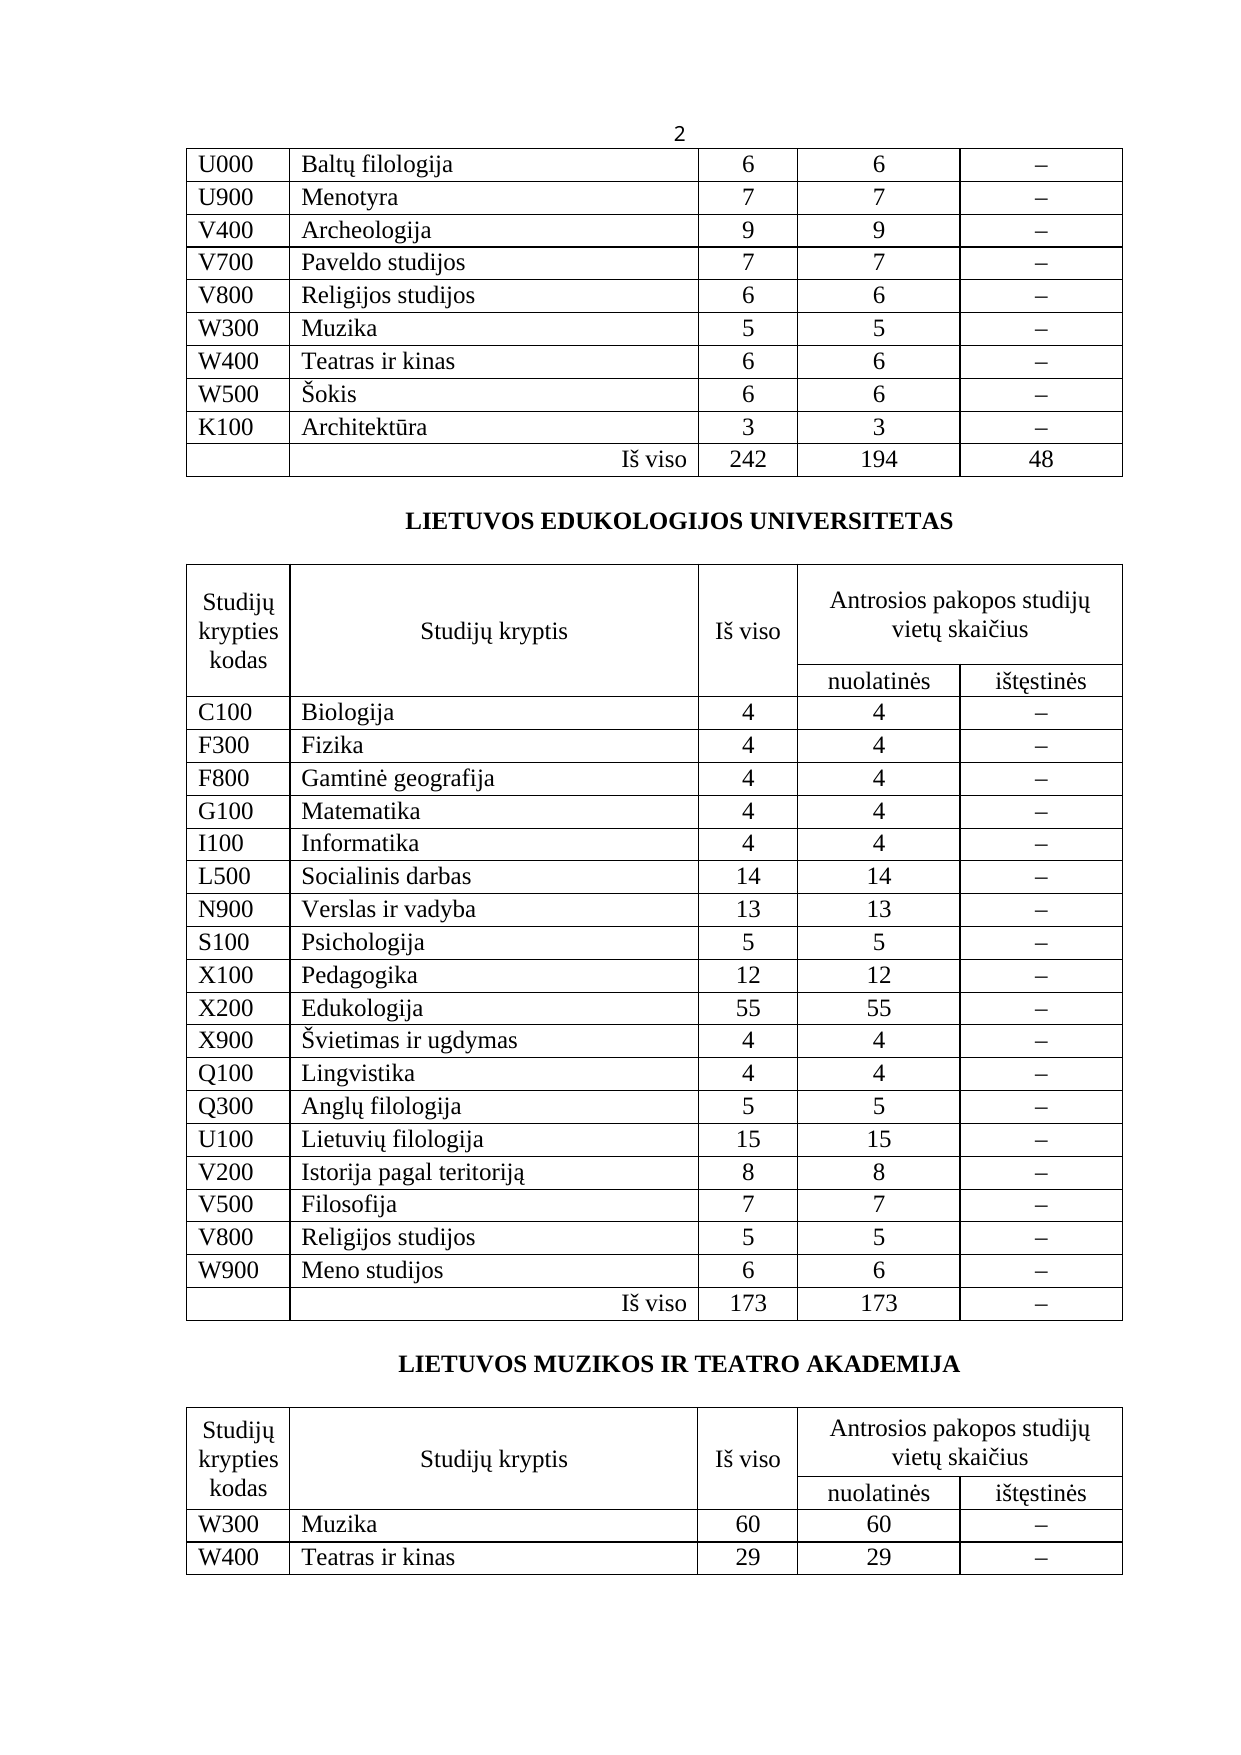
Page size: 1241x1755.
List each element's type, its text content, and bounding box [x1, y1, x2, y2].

table_cell ištęstinės [961, 665, 1122, 696]
table_cell – [961, 697, 1122, 729]
table_cell Šokis [290, 379, 698, 411]
table_cell 6 [699, 346, 797, 378]
table_cell 15 [699, 1124, 797, 1156]
table_cell V200 [187, 1157, 289, 1188]
table_header Iš viso [699, 565, 797, 696]
table_header Studijų krypties kodas [187, 1408, 289, 1508]
table_cell 60 [798, 1510, 959, 1541]
table_cell 5 [699, 1091, 797, 1123]
table_cell 4 [798, 697, 959, 729]
table_cell – [961, 346, 1122, 378]
table_header Studijų kryptis [291, 565, 698, 696]
table_cell N900 [187, 894, 289, 926]
table_cell Psichologija [291, 927, 698, 959]
table_cell U900 [187, 182, 289, 214]
table_cell – [961, 1091, 1122, 1123]
table_cell 14 [699, 861, 797, 893]
table_cell 6 [798, 280, 959, 312]
table_cell F800 [187, 763, 289, 795]
table_cell V500 [187, 1190, 289, 1221]
table_cell 7 [699, 182, 797, 214]
table_cell 7 [798, 248, 959, 279]
table_cell W400 [187, 346, 289, 378]
table_cell 4 [798, 829, 959, 860]
table_cell 4 [699, 730, 797, 762]
table_cell U000 [187, 149, 289, 181]
table_cell – [961, 1255, 1122, 1287]
table_cell – [961, 1510, 1122, 1541]
table_cell Baltų filologija [290, 149, 698, 181]
table_header Iš viso [698, 1408, 797, 1508]
table_cell Religijos studijos [291, 1222, 698, 1254]
table_cell – [961, 763, 1122, 795]
table_cell 5 [798, 1222, 959, 1254]
table_cell 4 [798, 796, 959, 827]
table_cell Matematika [291, 796, 698, 827]
table_cell 5 [699, 313, 797, 345]
table_cell 4 [699, 697, 797, 729]
table_cell 6 [798, 1255, 959, 1287]
table_cell X200 [187, 993, 289, 1024]
table_cell V400 [187, 215, 289, 246]
table_cell 15 [798, 1124, 959, 1156]
table_cell K100 [187, 412, 289, 443]
table_cell Q300 [187, 1091, 289, 1123]
table_cell 9 [699, 215, 797, 246]
table_cell W900 [187, 1255, 289, 1287]
table_cell Archeologija [290, 215, 698, 246]
table_cell Teatras ir kinas [290, 346, 698, 378]
table_cell 8 [699, 1157, 797, 1188]
table_cell Edukologija [291, 993, 698, 1024]
table_cell Paveldo studijos [290, 248, 698, 279]
table_cell L500 [187, 861, 289, 893]
table_cell – [961, 1124, 1122, 1156]
table_cell V700 [187, 248, 289, 279]
table_cell 4 [699, 1058, 797, 1090]
table_header Antrosios pakopos studijų vietų skaičius [798, 565, 1122, 663]
table_cell W400 [187, 1543, 289, 1574]
table_cell nuolatinės [798, 665, 959, 696]
table_cell V800 [187, 1222, 289, 1254]
table_cell – [961, 894, 1122, 926]
table_cell Meno studijos [291, 1255, 698, 1287]
table_cell W500 [187, 379, 289, 411]
table_cell U100 [187, 1124, 289, 1156]
table_cell Filosofija [291, 1190, 698, 1221]
table_cell – [961, 215, 1122, 246]
table_cell 6 [699, 379, 797, 411]
table_cell 8 [798, 1157, 959, 1188]
table_cell X100 [187, 960, 289, 992]
table_cell Iš viso [290, 444, 698, 476]
table_cell 4 [699, 829, 797, 860]
table_cell Religijos studijos [290, 280, 698, 312]
table_cell 6 [798, 149, 959, 181]
table_cell 5 [798, 927, 959, 959]
table_cell 60 [698, 1510, 797, 1541]
table_cell 4 [798, 1025, 959, 1057]
table_cell Lietuvių filologija [291, 1124, 698, 1156]
table_cell Biologija [291, 697, 698, 729]
table_cell – [961, 1190, 1122, 1221]
table_cell Architektūra [290, 412, 698, 443]
table_cell nuolatinės [798, 1477, 959, 1508]
table_cell F300 [187, 730, 289, 762]
table_cell – [961, 927, 1122, 959]
table_cell Q100 [187, 1058, 289, 1090]
table_cell 7 [699, 248, 797, 279]
table_cell X900 [187, 1025, 289, 1057]
table_cell – [961, 993, 1122, 1024]
table_cell Pedagogika [291, 960, 698, 992]
table_cell 7 [798, 182, 959, 214]
table_cell 4 [798, 730, 959, 762]
table_cell 48 [961, 444, 1122, 476]
table_cell Teatras ir kinas [290, 1543, 697, 1574]
table_cell ištęstinės [961, 1477, 1122, 1508]
table_cell 29 [798, 1543, 959, 1574]
table_cell 4 [699, 763, 797, 795]
table_cell 55 [699, 993, 797, 1024]
table_cell Muzika [290, 1510, 697, 1541]
table_cell Fizika [291, 730, 698, 762]
table_cell Verslas ir vadyba [291, 894, 698, 926]
table_cell 55 [798, 993, 959, 1024]
table_cell 4 [798, 763, 959, 795]
table_cell 13 [798, 894, 959, 926]
table_cell Socialinis darbas [291, 861, 698, 893]
table_cell – [961, 1222, 1122, 1254]
table_cell Anglų filologija [291, 1091, 698, 1123]
table_cell 29 [698, 1543, 797, 1574]
table_cell 12 [699, 960, 797, 992]
table_cell Istorija pagal teritoriją [291, 1157, 698, 1188]
table_cell W300 [187, 313, 289, 345]
table_cell – [961, 1288, 1122, 1320]
table_cell – [961, 861, 1122, 893]
table_cell 5 [699, 1222, 797, 1254]
table_cell – [961, 796, 1122, 827]
table_cell I100 [187, 829, 289, 860]
table_cell 12 [798, 960, 959, 992]
table_cell 7 [798, 1190, 959, 1221]
table_cell G100 [187, 796, 289, 827]
table_cell – [961, 313, 1122, 345]
table_cell – [961, 1058, 1122, 1090]
table_cell 6 [699, 1255, 797, 1287]
table_cell 4 [699, 796, 797, 827]
table_cell 6 [699, 149, 797, 181]
table_cell – [961, 280, 1122, 312]
table_cell – [961, 248, 1122, 279]
table_cell 3 [798, 412, 959, 443]
table_cell Informatika [291, 829, 698, 860]
table_cell 5 [699, 927, 797, 959]
table_cell 14 [798, 861, 959, 893]
table_cell 173 [798, 1288, 959, 1320]
text LIETUVOS MUZIKOS IR TEATRO AKADEMIJA [177, 1349, 1182, 1378]
table_header Studijų krypties kodas [187, 565, 289, 696]
table_cell S100 [187, 927, 289, 959]
table_cell 4 [798, 1058, 959, 1090]
table_cell C100 [187, 697, 289, 729]
table_cell – [961, 730, 1122, 762]
table_cell – [961, 1025, 1122, 1057]
table_cell Gamtinė geografija [291, 763, 698, 795]
table_cell [187, 1288, 289, 1320]
table_cell – [961, 960, 1122, 992]
table_cell 4 [699, 1025, 797, 1057]
table_cell V800 [187, 280, 289, 312]
table_cell 5 [798, 1091, 959, 1123]
table_cell W300 [187, 1510, 289, 1541]
table_cell 7 [699, 1190, 797, 1221]
table_cell Menotyra [290, 182, 698, 214]
table_cell – [961, 829, 1122, 860]
table_cell – [961, 379, 1122, 411]
table_cell 9 [798, 215, 959, 246]
table_header Studijų kryptis [290, 1408, 697, 1508]
table_header Antrosios pakopos studijų vietų skaičius [798, 1408, 1122, 1476]
table_cell 3 [699, 412, 797, 443]
table_cell – [961, 149, 1122, 181]
table_cell – [961, 1543, 1122, 1574]
table_cell Lingvistika [291, 1058, 698, 1090]
table_cell 6 [798, 379, 959, 411]
table_cell Švietimas ir ugdymas [291, 1025, 698, 1057]
table_cell Muzika [290, 313, 698, 345]
table_cell Iš viso [291, 1288, 698, 1320]
table_cell 6 [798, 346, 959, 378]
table_cell – [961, 412, 1122, 443]
table_cell 5 [798, 313, 959, 345]
table_cell 13 [699, 894, 797, 926]
table_cell 6 [699, 280, 797, 312]
table_cell – [961, 182, 1122, 214]
table_cell 242 [699, 444, 797, 476]
text LIETUVOS EDUKOLOGIJOS UNIVERSITETAS [177, 506, 1182, 535]
table_cell 194 [798, 444, 959, 476]
table_cell – [961, 1157, 1122, 1188]
table_cell [187, 444, 289, 476]
table_cell 173 [699, 1288, 797, 1320]
